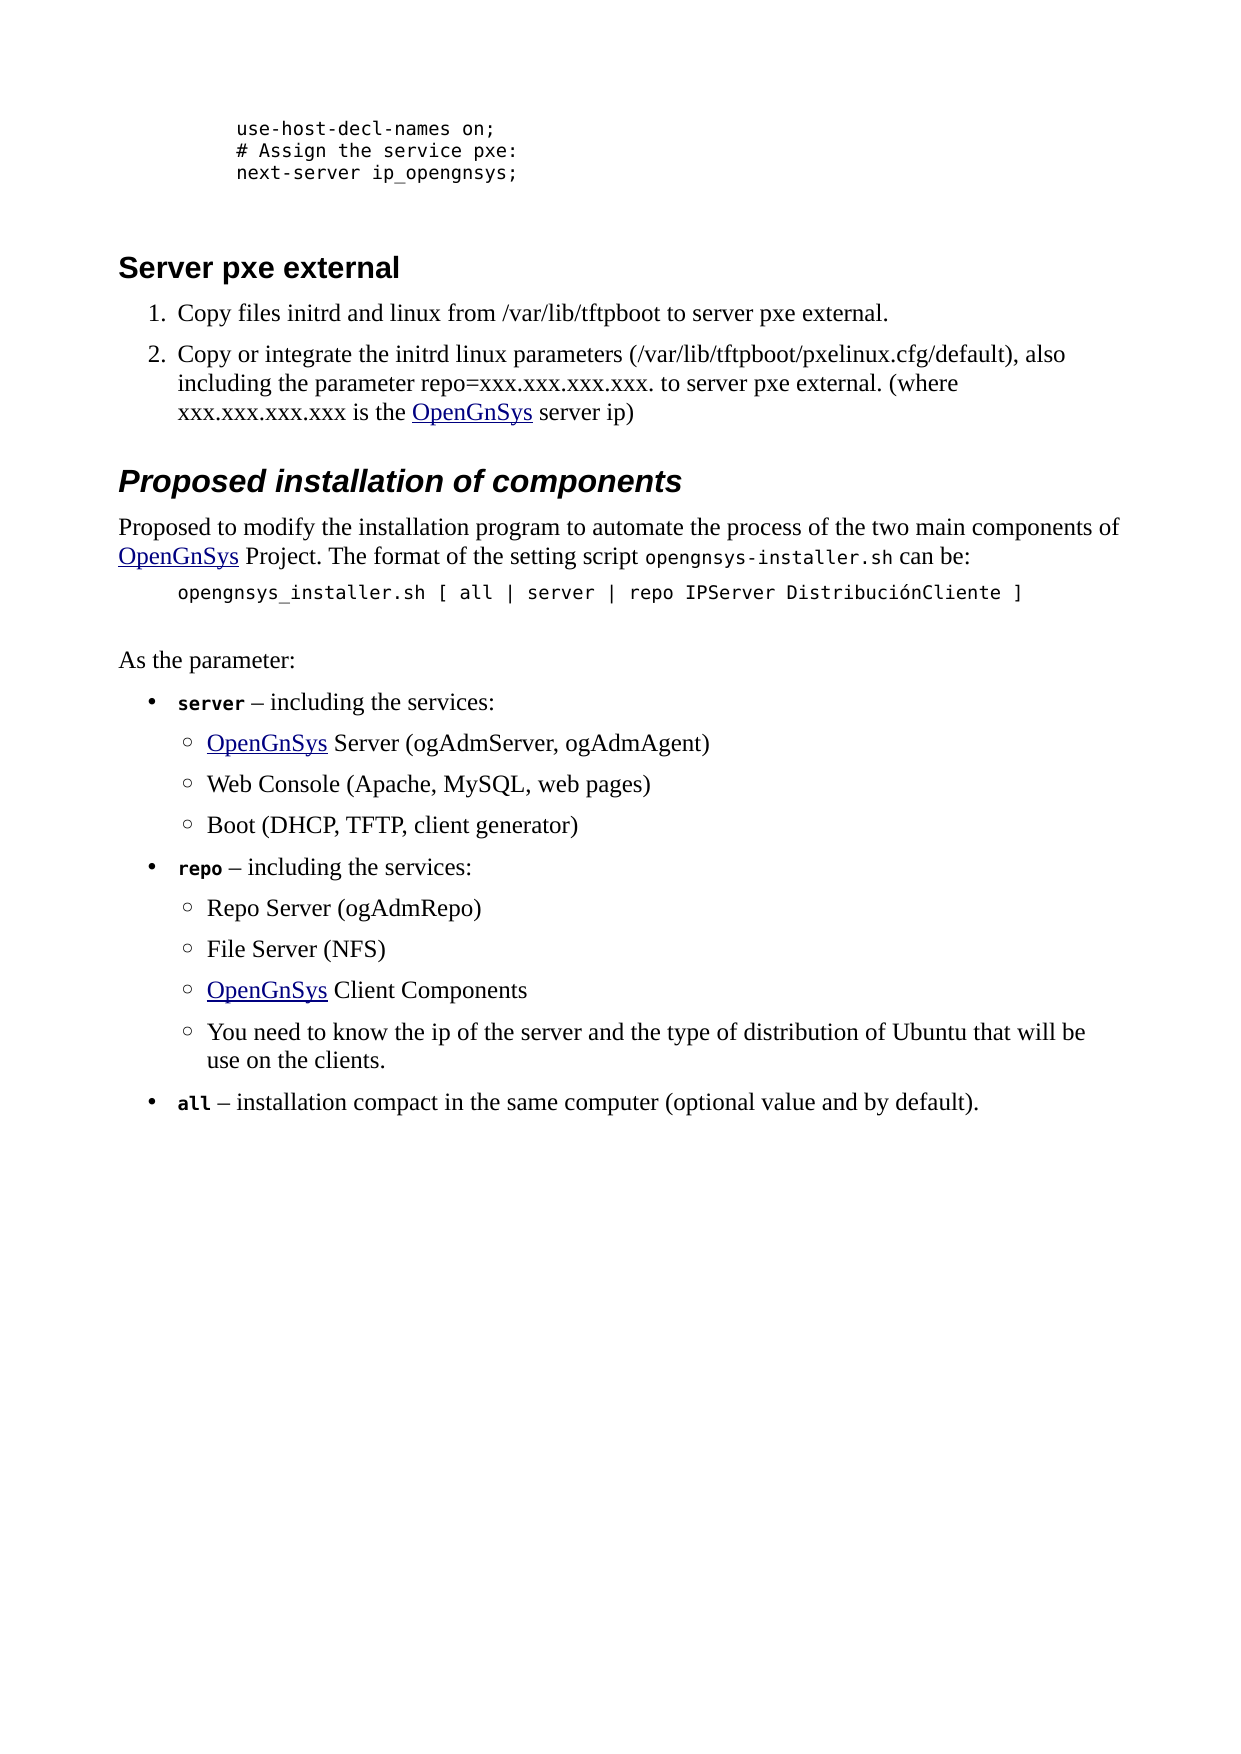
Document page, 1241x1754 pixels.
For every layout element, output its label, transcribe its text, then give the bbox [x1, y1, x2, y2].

text opengnsys_installer.sh [ all | server | repo IPServer DistribuciónCliente ] [177, 582, 1063, 604]
list Repo Server (ogAdmRepo) [177, 893, 1122, 922]
list Boot (DHCP, TFTP, client generator) [177, 810, 1122, 839]
list Web Console (Apache, MySQL, web pages) [177, 769, 1122, 798]
list Copy or integrate the initrd linux parameters (/var/lib/tftpboot/pxelinux.cfg/default), also including the parameter repo=xxx.xxx.xxx.xxx. to server pxe external. (where xxx.xxx.xxx.xxx is the OpenGnSys server ip) [148, 339, 1122, 425]
list You need to know the ip of the server and the type of distribution of Ubuntu that will be use on the clients. [177, 1017, 1122, 1074]
subtitle Server pxe external [118, 250, 1122, 285]
text Proposed to modify the installation program to automate the process of the two main components of OpenGnSys Project. The format of the setting script opengnsys-installer.sh can be: [118, 512, 1122, 570]
subtitle Proposed installation of components [118, 463, 1122, 500]
list repo – including the services: [148, 852, 1122, 880]
list all – installation compact in the same computer (optional value and by default). [148, 1087, 1122, 1115]
list OpenGnSys Server (ogAdmServer, ogAdmAgent) [177, 728, 1122, 757]
list server – including the services: [148, 687, 1122, 715]
list File Server (NFS) [177, 934, 1122, 963]
text As the parameter: [118, 645, 1122, 674]
list Copy files initrd and linux from /var/lib/tftpboot to server pxe external. [148, 298, 1122, 327]
list OpenGnSys Client Components [177, 975, 1122, 1004]
list use-host-decl-names on; # Assign the service pxe: next-server ip_opengnsys; [207, 118, 1063, 184]
